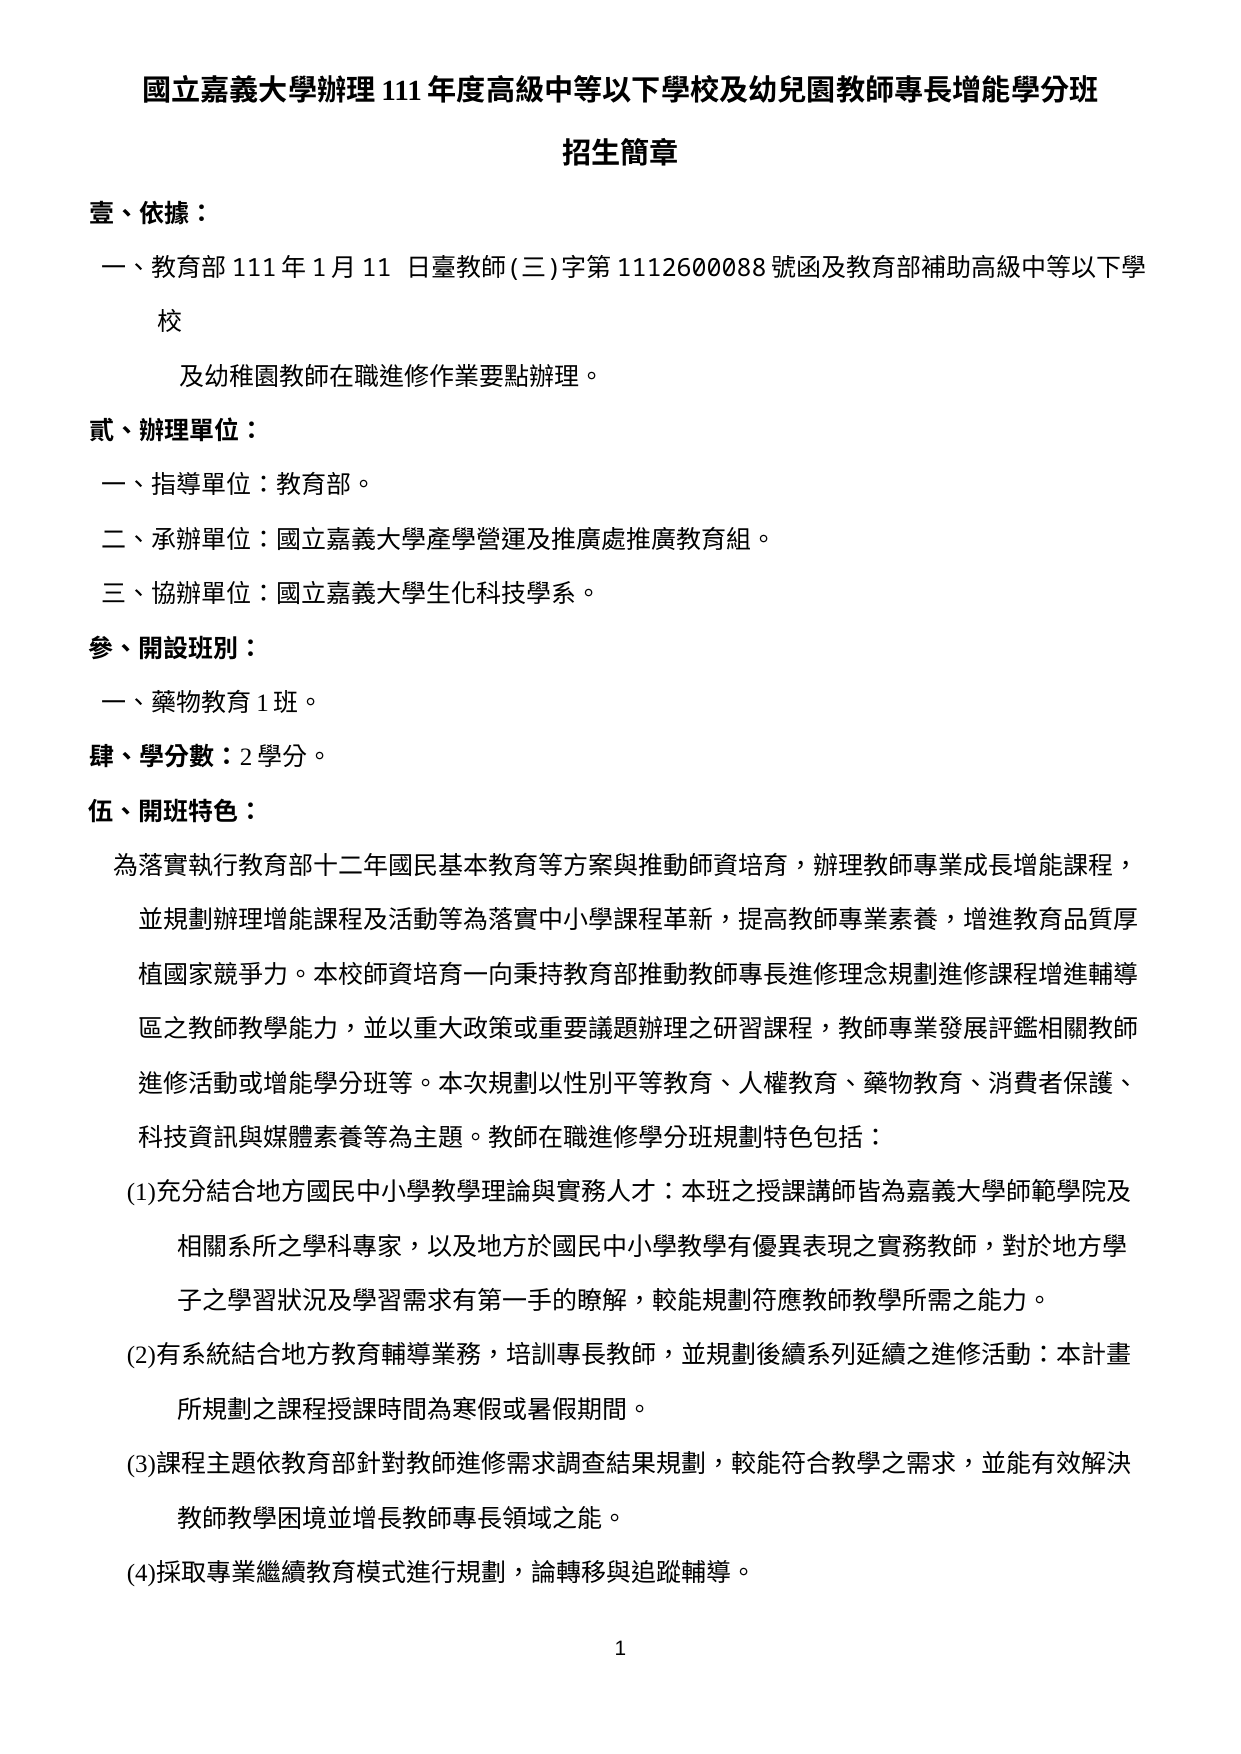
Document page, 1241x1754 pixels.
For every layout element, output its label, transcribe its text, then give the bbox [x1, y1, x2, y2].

text 貳、辦理單位： [89, 411, 1152, 447]
text 一、教育部111年1月11 日臺教師(三)字第1112600088號函及教育部補助高級中等以下學校 [89, 247, 1152, 338]
text 二、承辦單位：國立嘉義大學產學營運及推廣處推廣教育組。 [89, 519, 1152, 556]
text 為落實執行教育部十二年國民基本教育等方案與推動師資培育，辦理教師專業成長增能課程，並規劃辦理增能課程及活動等為落實中小學課程革新，提高教師專業素養，增進教育品質厚植國家競爭力。本校師資培育一向秉持教育部推動教師專長進修理念規劃進修課程增進輔導區之教師教學能力，並以重大政策或重要議題辦理之研習課程，教師專業發展評鑑相關教師進修活動或增能學分班等。本次規劃以性別平等教育、人權教育、藥物教育、消費者保護、科技資訊與媒體素養等為主題。教師在職進修學分班規劃特色包括： [89, 846, 1152, 1154]
text 肆、學分數：2學分。 [77, 737, 1152, 773]
text 三、協辦單位：國立嘉義大學生化科技學系。 [89, 574, 1152, 610]
text 參、開設班別： [89, 628, 1152, 664]
text 招生簡章 [89, 129, 1152, 172]
text 國立嘉義大學辦理111年度高級中等以下學校及幼兒園教師專長增能學分班 [89, 66, 1152, 108]
text 一、藥物教育1班。 [89, 682, 1152, 719]
list 有系統結合地方教育輔導業務，培訓專長教師，並規劃後續系列延續之進修活動：本計畫所規劃之課程授課時間為寒假或暑假期間。 [127, 1335, 1152, 1426]
text 一、指導單位：教育部。 [89, 465, 1152, 501]
text 壹、依據： [89, 193, 1152, 229]
list 採取專業繼續教育模式進行規劃，論轉移與追蹤輔導。 [127, 1552, 1152, 1589]
text 伍、開班特色： [89, 791, 1152, 827]
list 課程主題依教育部針對教師進修需求調查結果規劃，較能符合教學之需求，並能有效解決教師教學困境並增長教師專長領域之能。 [127, 1444, 1152, 1534]
list 充分結合地方國民中小學教學理論與實務人才：本班之授課講師皆為嘉義大學師範學院及相關系所之學科專家，以及地方於國民中小學教學有優異表現之實務教師，對於地方學子之學習狀況及學習需求有第一手的瞭解，較能規劃符應教師教學所需之能力。 [127, 1172, 1152, 1317]
text 及幼稚園教師在職進修作業要點辦理。 [89, 356, 1152, 392]
